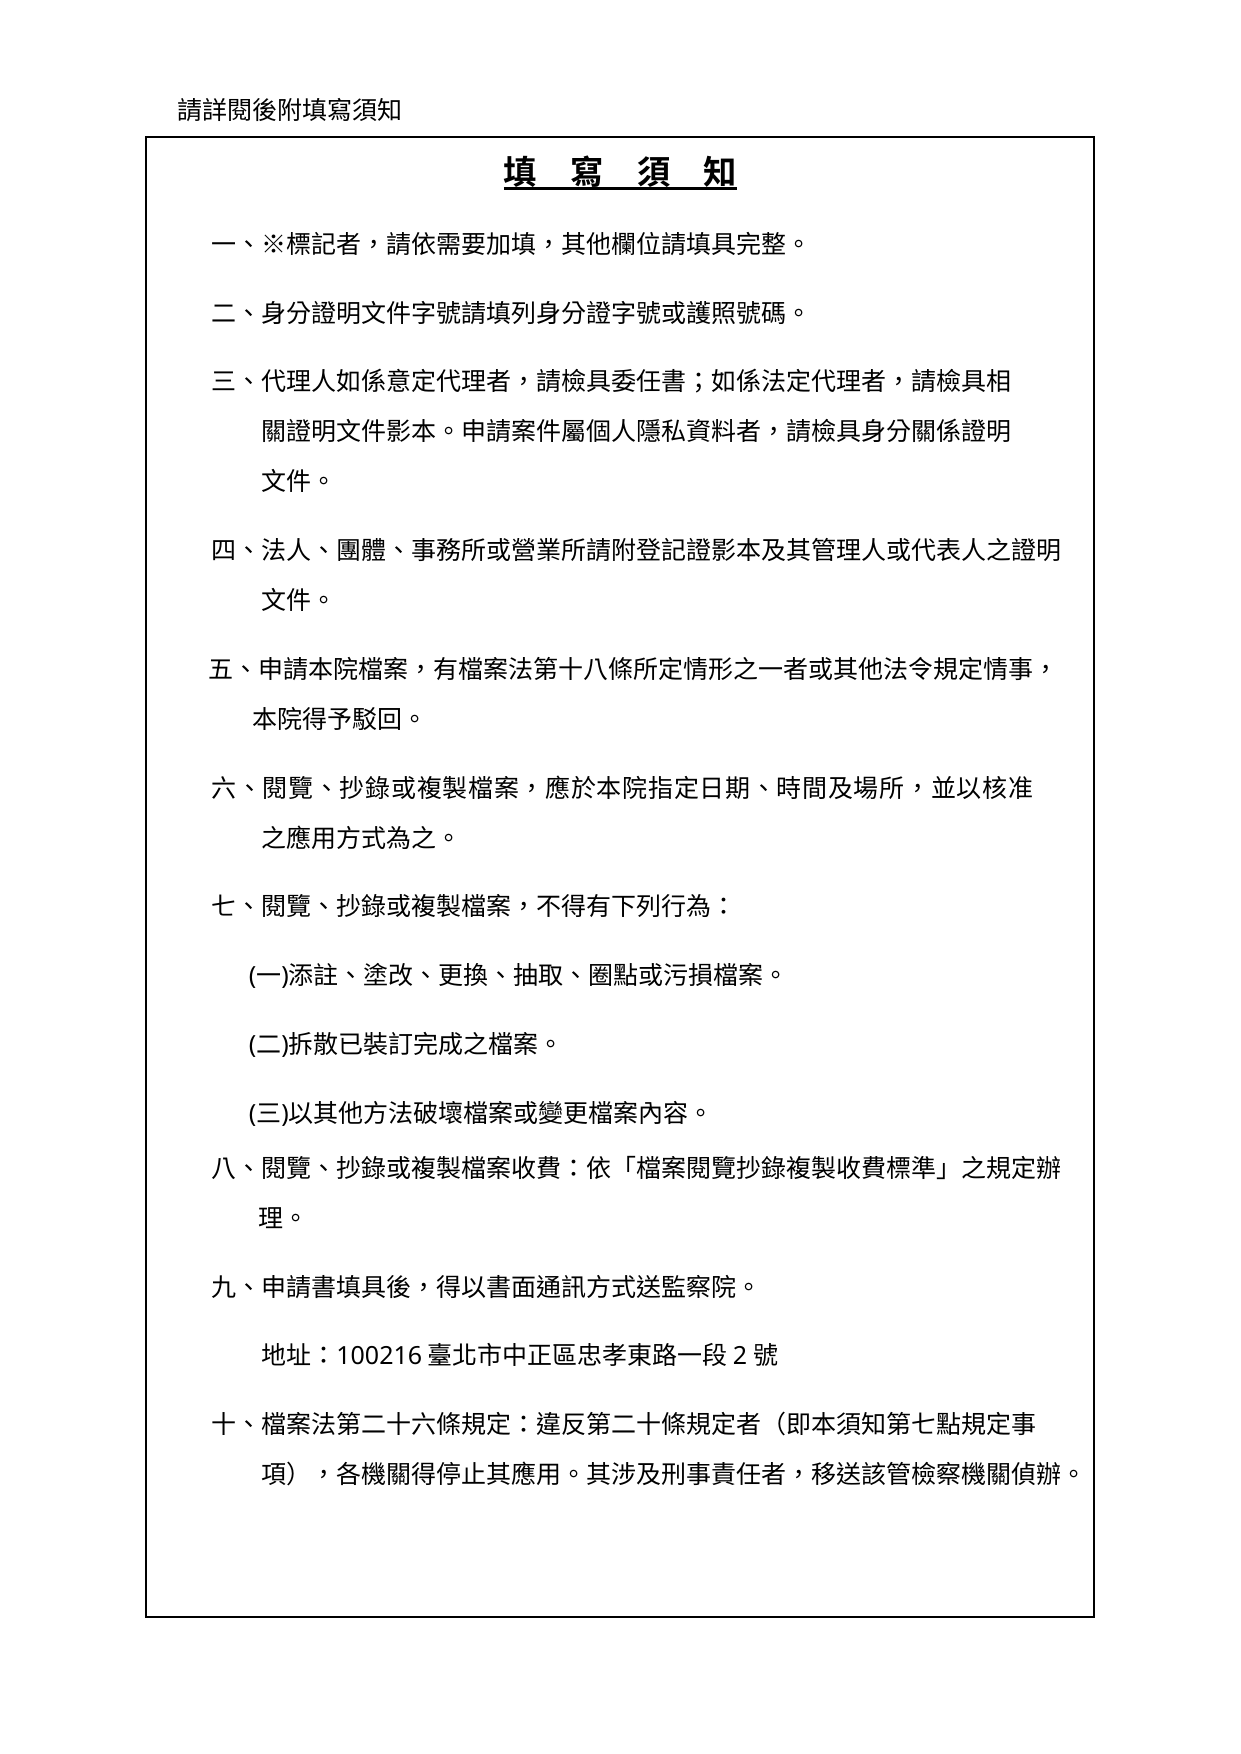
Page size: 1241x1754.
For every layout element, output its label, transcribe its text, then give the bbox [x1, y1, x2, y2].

text 四、法人、團體、事務所或營業所請附登記證影本及其管理人或代表人之證明文件。 [211, 519, 1079, 619]
text 七、閱覽、抄錄或複製檔案，不得有下列行為： [211, 876, 1035, 926]
text 九、申請書填具後，得以書面通訊方式送監察院。 [211, 1256, 1079, 1306]
text 請詳閱後附填寫須知 [177, 89, 1063, 127]
text 三、代理人如係意定代理者，請檢具委任書；如係法定代理者，請檢具相關證明文件影本。申請案件屬個人隱私資料者，請檢具身分關係證明文件。 [211, 351, 1035, 501]
text (一)添註、塗改、更換、抽取、圈點或污損檔案。 [249, 944, 1079, 994]
text 五、申請本院檔案，有檔案法第十八條所定情形之一者或其他法令規定情事，本院得予駁回。 [208, 638, 1079, 738]
text 八、閱覽、抄錄或複製檔案收費：依「檔案閱覽抄錄複製收費標準」之規定辦理。 [211, 1137, 1079, 1237]
text (二)拆散已裝訂完成之檔案。 [249, 1013, 1079, 1063]
text (三)以其他方法破壞檔案或變更檔案內容。 [249, 1082, 1079, 1132]
text 二、身分證明文件字號請填列身分證字號或護照號碼。 [161, 282, 1079, 332]
text 地址：100216臺北市中正區忠孝東路一段 2 號 [249, 1325, 1079, 1375]
text 六、閱覽、抄錄或複製檔案，應於本院指定日期、時間及場所，並以核准之應用方式為之。 [211, 757, 1035, 857]
text 十、檔案法第二十六條規定：違反第二十條規定者（即本須知第七點規定事項），各機關得停止其應用。其涉及刑事責任者，移送該管檢察機關偵辦。 [211, 1393, 1079, 1543]
text 填 寫 須 知 [161, 144, 1079, 194]
text 一、※標記者，請依需要加填，其他欄位請填具完整。 [161, 213, 1079, 263]
